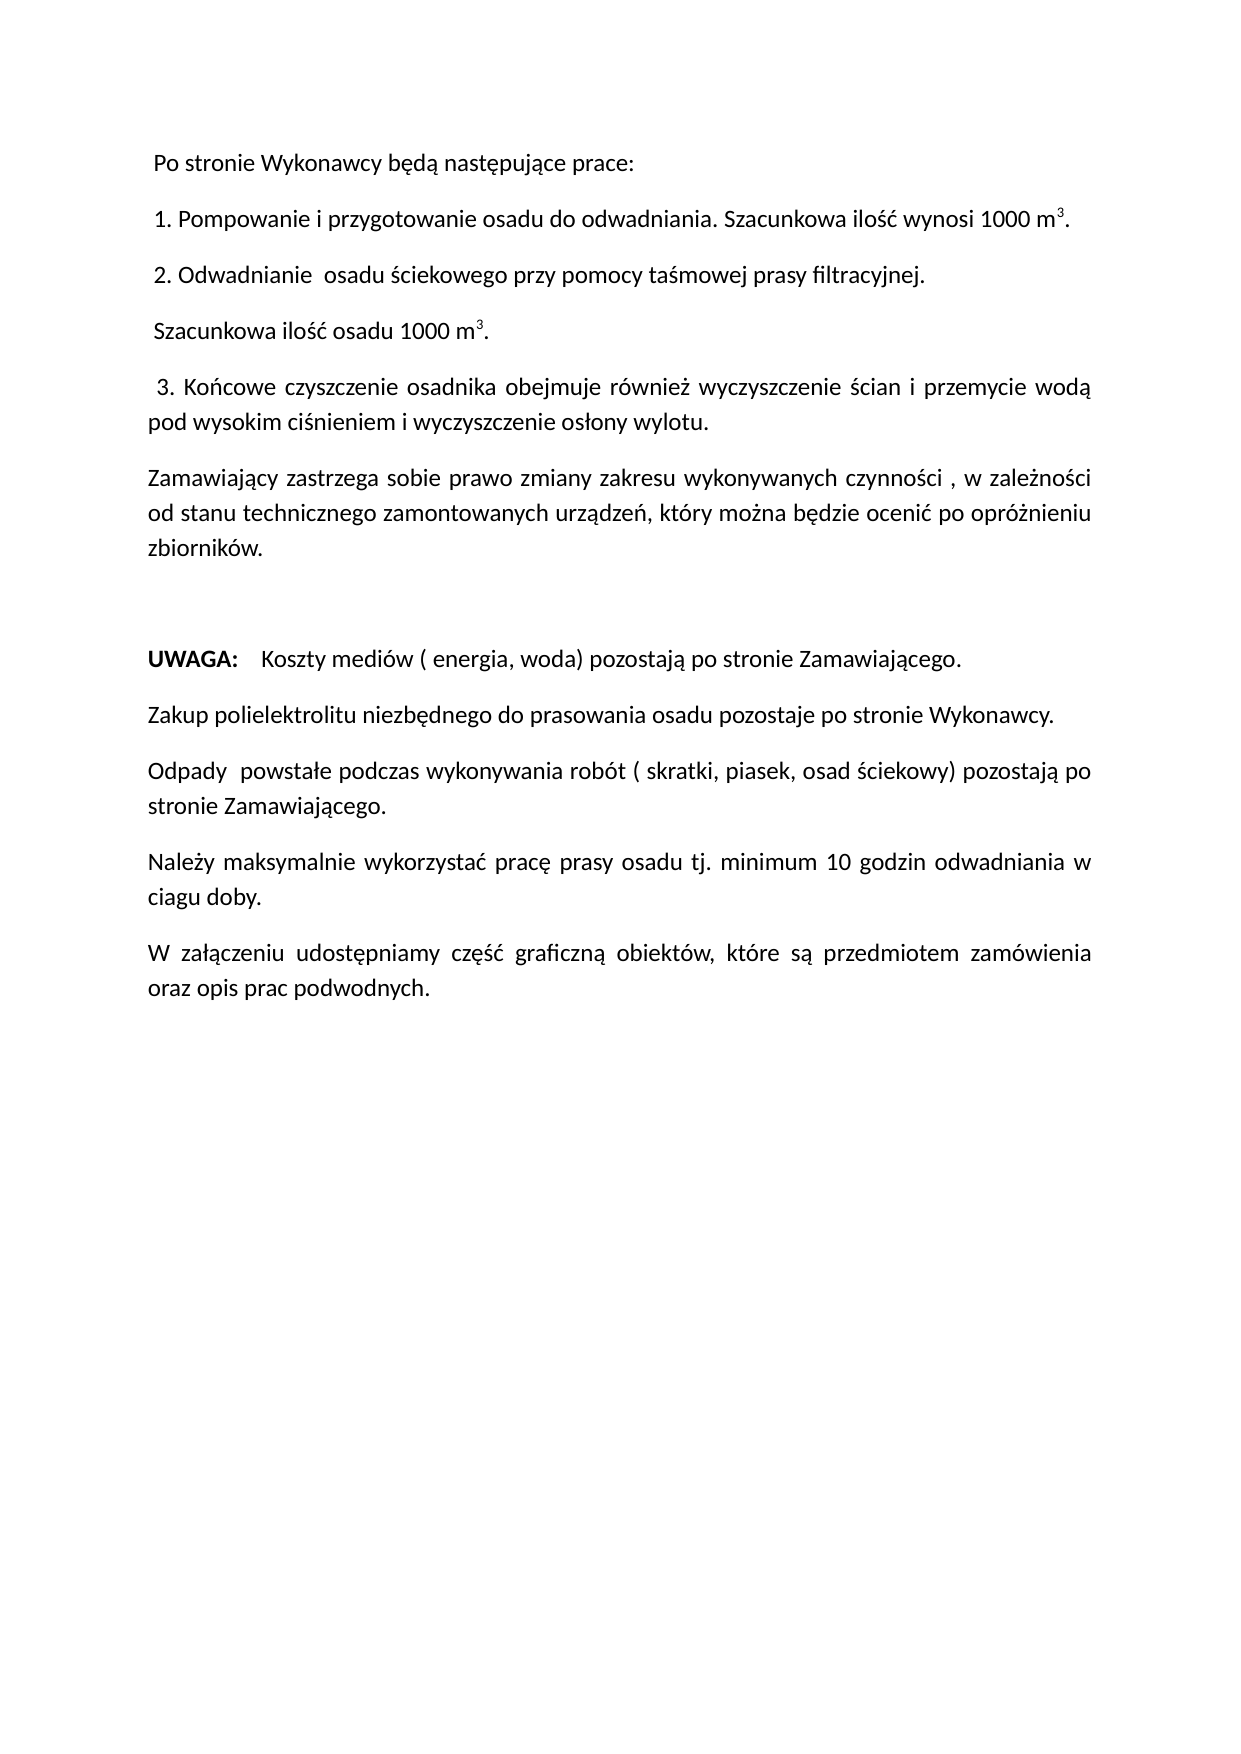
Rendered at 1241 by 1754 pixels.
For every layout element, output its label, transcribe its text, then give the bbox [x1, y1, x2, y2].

text 3. Końcowe czyszczenie osadnika obejmuje również wyczyszczenie ścian i przemycie wodą pod wysokim ciśnieniem i wyczyszczenie osłony wylotu. [148, 371, 1093, 436]
text Szacunkowa ilość osadu 1000 m3. [148, 315, 1093, 346]
text Zamawiający zastrzega sobie prawo zmiany zakresu wykonywanych czynności , w zależności od stanu technicznego zamontowanych urządzeń, który można będzie ocenić po opróżnieniu zbiorników. [148, 462, 1093, 562]
text 1. Pompowanie i przygotowanie osadu do odwadniania. Szacunkowa ilość wynosi 1000 m3. [148, 203, 1093, 234]
text W załączeniu udostępniamy część graficzną obiektów, które są przedmiotem zamówienia oraz opis prac podwodnych. [148, 937, 1093, 1002]
text Należy maksymalnie wykorzystać pracę prasy osadu tj. minimum 10 godzin odwadniania w ciagu doby. [148, 846, 1093, 911]
text Zakup polielektrolitu niezbędnego do prasowania osadu pozostaje po stronie Wykonawcy. [148, 699, 1093, 730]
text Po stronie Wykonawcy będą następujące prace: [148, 148, 1093, 178]
text Odpady powstałe podczas wykonywania robót ( skratki, piasek, osad ściekowy) pozostają po stronie Zamawiającego. [148, 755, 1093, 821]
text 2. Odwadnianie osadu ściekowego przy pomocy taśmowej prasy filtracyjnej. [148, 259, 1093, 290]
text UWAGA: Koszty mediów ( energia, woda) pozostają po stronie Zamawiającego. [148, 643, 1093, 674]
